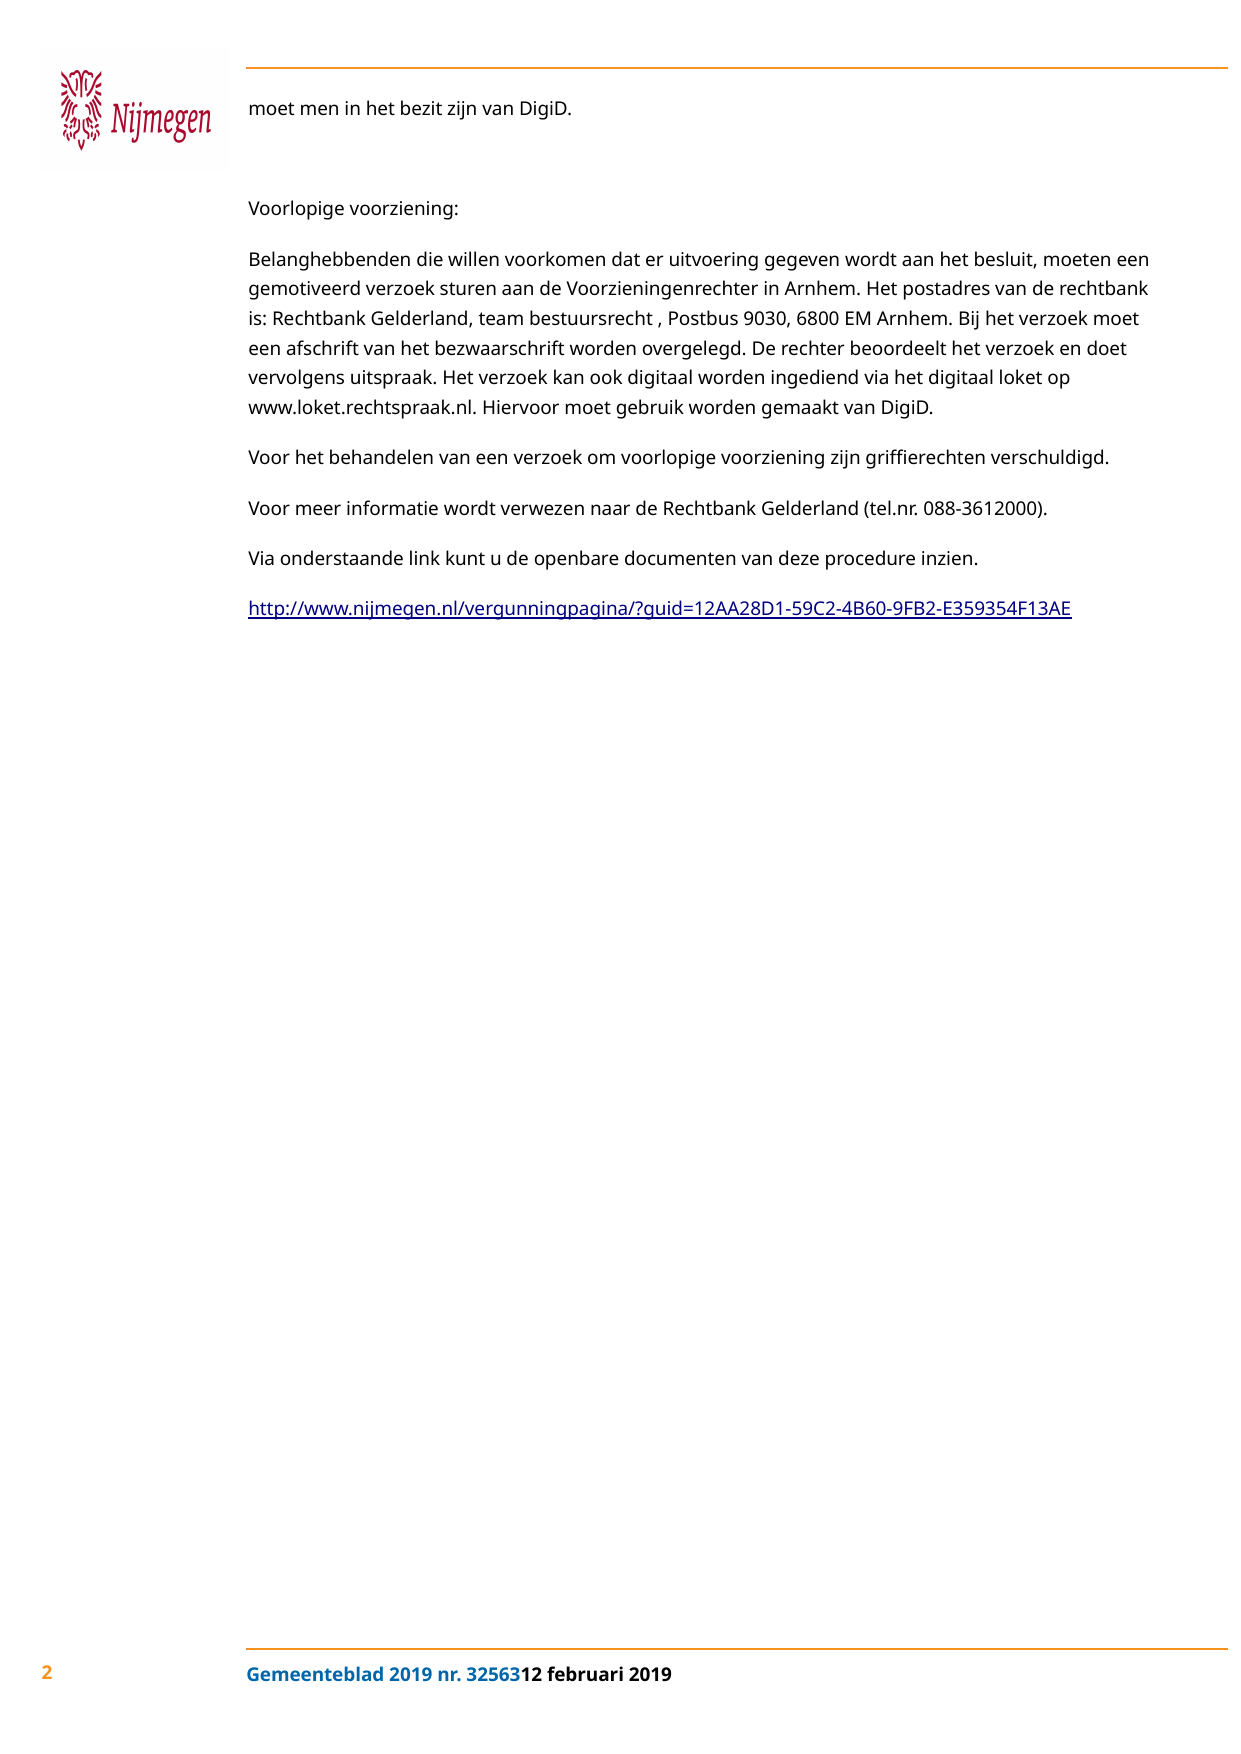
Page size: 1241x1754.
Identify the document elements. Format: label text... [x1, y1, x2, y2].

text Via onderstaande link kunt u de openbare documenten van deze procedure inzien. [248, 545, 1152, 571]
picture [41, 47, 231, 172]
text Voor het behandelen van een verzoek om voorlopige voorziening zijn griffierechten verschuldigd. [248, 444, 1152, 470]
text http://www.nijmegen.nl/vergunningpagina/?guid=12AA28D1-59C2-4B60-9FB2-E359354F13AE [248, 596, 1152, 621]
text moet men in het bezit zijn van DigiD. [248, 95, 1152, 121]
text Voorlopige voorziening: [248, 196, 1152, 221]
text Voor meer informatie wordt verwezen naar de Rechtbank Gelderland (tel.nr. 088-3612000). [248, 495, 1152, 521]
text Belanghebbenden die willen voorkomen dat er uitvoering gegeven wordt aan het besluit, moeten een gemotiveerd verzoek sturen aan de Voorzieningenrechter in Arnhem. Het postadres van de rechtbank is: Rechtbank Gelderland, team bestuursrecht , Postbus 9030, 6800 EM Arnhem. Bij het verzoek moet een afschrift van het bezwaarschrift worden overgelegd. De rechter beoordeelt het verzoek en doet vervolgens uitspraak. Het verzoek kan ook digitaal worden ingediend via het digitaal loket op www.loket.rechtspraak.nl. Hiervoor moet gebruik worden gemaakt van DigiD. [248, 246, 1152, 420]
